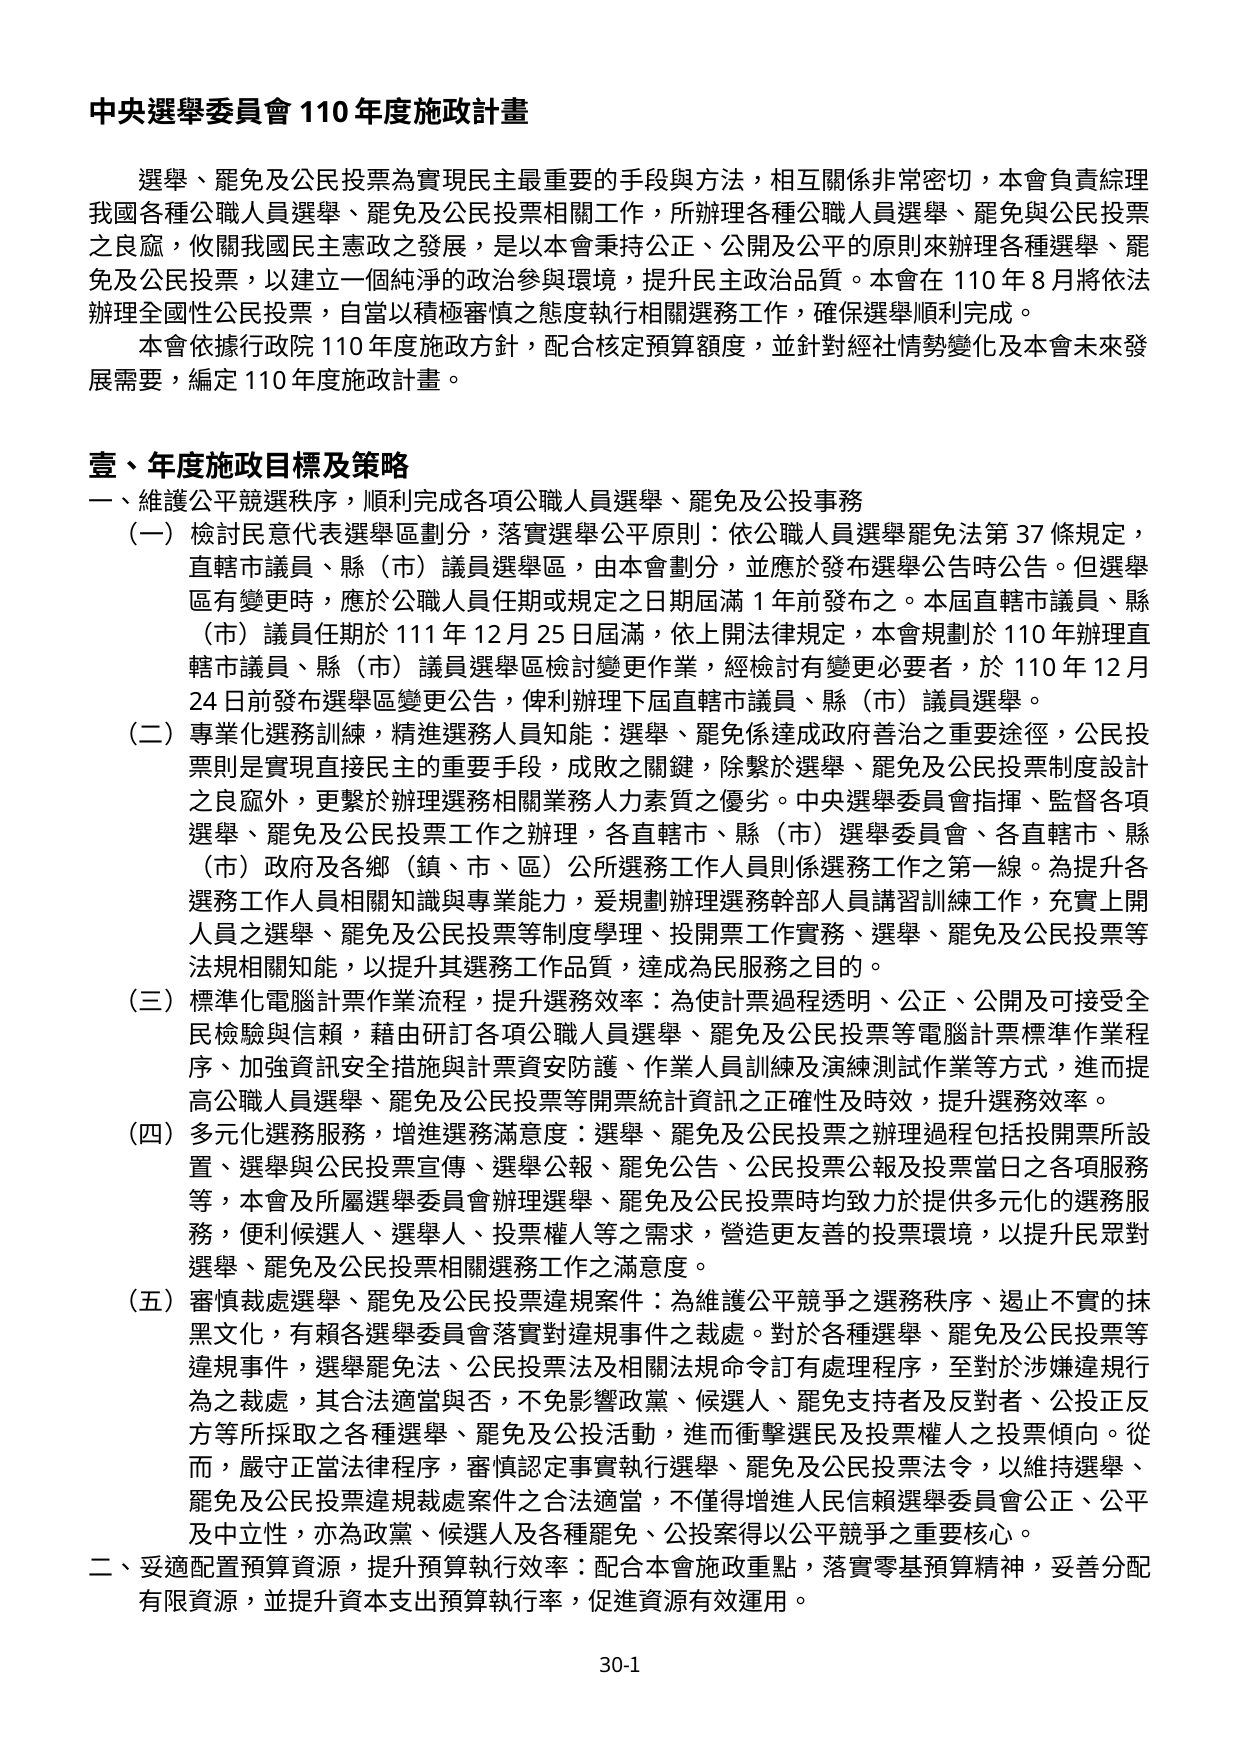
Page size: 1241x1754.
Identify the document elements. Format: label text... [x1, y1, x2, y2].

text （三）標準化電腦計票作業流程，提升選務效率：為使計票過程透明、公正、公開及可接受全民檢驗與信賴，藉由研訂各項公職人員選舉、罷免及公民投票等電腦計票標準作業程序、加強資訊安全措施與計票資安防護、作業人員訓練及演練測試作業等方式，進而提高公職人員選舉、罷免及公民投票等開票統計資訊之正確性及時效，提升選務效率。 [113, 983, 1152, 1117]
text 一、維護公平競選秩序，順利完成各項公職人員選舉、罷免及公投事務 [88, 483, 1152, 517]
text 壹、年度施政目標及策略 [88, 450, 1152, 483]
text 二、妥適配置預算資源，提升預算執行效率：配合本會施政重點，落實零基預算精神，妥善分配有限資源，並提升資本支出預算執行率，促進資源有效運用。 [88, 1550, 1152, 1617]
text （二）專業化選務訓練，精進選務人員知能：選舉、罷免係達成政府善治之重要途徑，公民投票則是實現直接民主的重要手段，成敗之關鍵，除繫於選舉、罷免及公民投票制度設計之良窳外，更繫於辦理選務相關業務人力素質之優劣。中央選舉委員會指揮、監督各項選舉、罷免及公民投票工作之辦理，各直轄市、縣（市）選舉委員會、各直轄市、縣（市）政府及各鄉（鎮、市、區）公所選務工作人員則係選務工作之第一線。為提升各選務工作人員相關知識與專業能力，爰規劃辦理選務幹部人員講習訓練工作，充實上開人員之選舉、罷免及公民投票等制度學理、投開票工作實務、選舉、罷免及公民投票等法規相關知能，以提升其選務工作品質，達成為民服務之目的。 [113, 717, 1152, 983]
text （五）審慎裁處選舉、罷免及公民投票違規案件：為維護公平競爭之選務秩序、遏止不實的抹黑文化，有賴各選舉委員會落實對違規事件之裁處。對於各種選舉、罷免及公民投票等違規事件，選舉罷免法、公民投票法及相關法規命令訂有處理程序，至對於涉嫌違規行為之裁處，其合法適當與否，不免影響政黨、候選人、罷免支持者及反對者、公投正反方等所採取之各種選舉、罷免及公投活動，進而衝擊選民及投票權人之投票傾向。從而，嚴守正當法律程序，審慎認定事實執行選舉、罷免及公民投票法令，以維持選舉、罷免及公民投票違規裁處案件之合法適當，不僅得增進人民信賴選舉委員會公正、公平及中立性，亦為政黨、候選人及各種罷免、公投案得以公平競爭之重要核心。 [113, 1283, 1152, 1550]
text 選舉、罷免及公民投票為實現民主最重要的手段與方法，相互關係非常密切，本會負責綜理我國各種公職人員選舉、罷免及公民投票相關工作，所辦理各種公職人員選舉、罷免與公民投票之良窳，攸關我國民主憲政之發展，是以本會秉持公正、公開及公平的原則來辦理各種選舉、罷免及公民投票，以建立一個純淨的政治參與環境，提升民主政治品質。本會在110年8月將依法辦理全國性公民投票，自當以積極審慎之態度執行相關選務工作，確保選舉順利完成。 [88, 162, 1152, 329]
text （四）多元化選務服務，增進選務滿意度：選舉、罷免及公民投票之辦理過程包括投開票所設置、選舉與公民投票宣傳、選舉公報、罷免公告、公民投票公報及投票當日之各項服務等，本會及所屬選舉委員會辦理選舉、罷免及公民投票時均致力於提供多元化的選務服務，便利候選人、選舉人、投票權人等之需求，營造更友善的投票環境，以提升民眾對選舉、罷免及公民投票相關選務工作之滿意度。 [113, 1117, 1152, 1283]
text 本會依據行政院110年度施政方針，配合核定預算額度，並針對經社情勢變化及本會未來發展需要，編定110年度施政計畫。 [88, 329, 1152, 396]
text 中央選舉委員會110年度施政計畫 [88, 96, 1152, 129]
text （一）檢討民意代表選舉區劃分，落實選舉公平原則：依公職人員選舉罷免法第37條規定，直轄市議員、縣（市）議員選舉區，由本會劃分，並應於發布選舉公告時公告。但選舉區有變更時，應於公職人員任期或規定之日期屆滿1年前發布之。本屆直轄市議員、縣（市）議員任期於111年12月25日屆滿，依上開法律規定，本會規劃於110年辦理直轄市議員、縣（市）議員選舉區檢討變更作業，經檢討有變更必要者，於110年12月24日前發布選舉區變更公告，俾利辦理下屆直轄市議員、縣（市）議員選舉。 [113, 517, 1152, 717]
